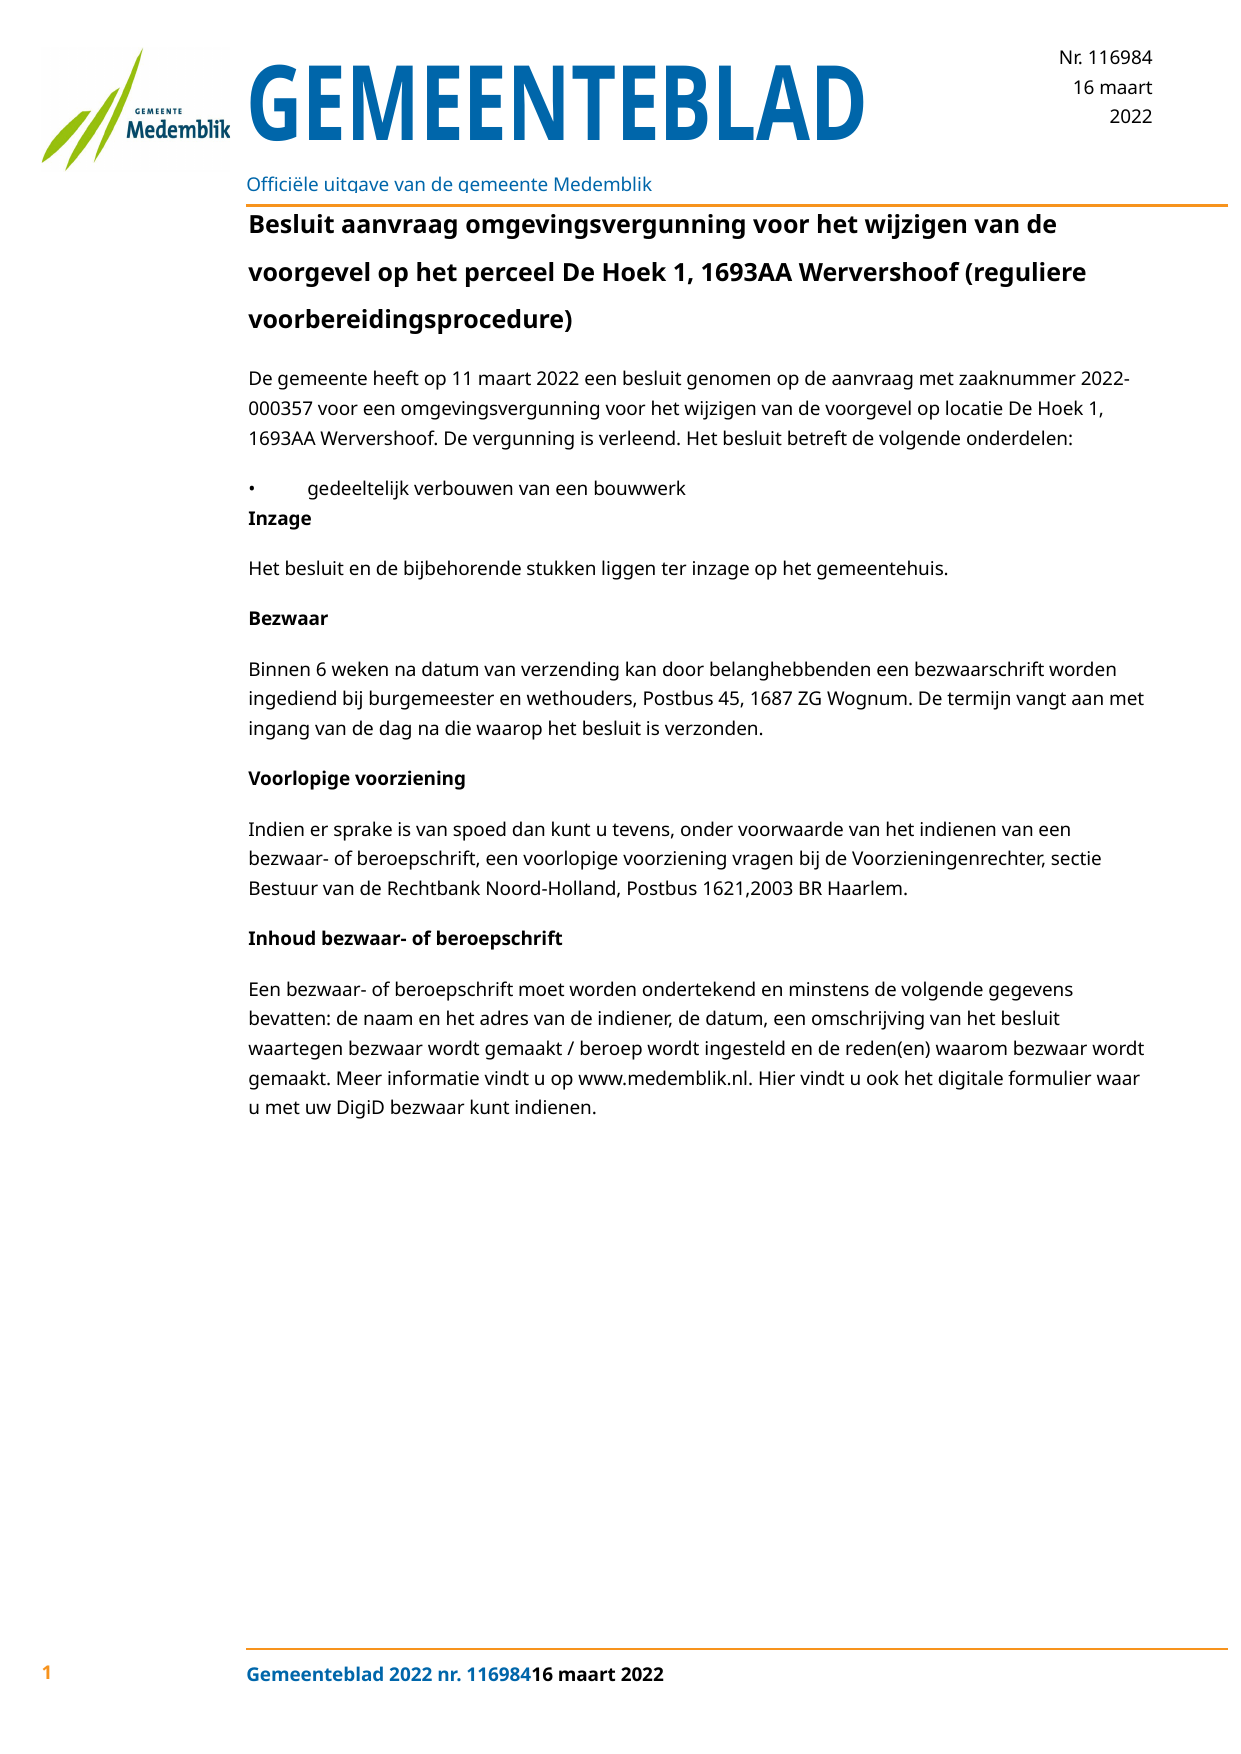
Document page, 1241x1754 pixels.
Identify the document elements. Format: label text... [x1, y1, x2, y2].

text Inhoud bezwaar- of beroepschrift [248, 926, 1152, 951]
picture [41, 47, 231, 172]
text Indien er sprake is van spoed dan kunt u tevens, onder voorwaarde van het indienen van een bezwaar- of beroepschrift, een voorlopige voorziening vragen bij de Voorzieningenrechter, sectie Bestuur van de Rechtbank Noord-Holland, Postbus 1621,2003 BR Haarlem. [248, 816, 1152, 901]
text Bezwaar [248, 606, 1152, 631]
text Een bezwaar- of beroepschrift moet worden ondertekend en minstens de volgende gegevens bevatten: de naam en het adres van de indiener, de datum, een omschrijving van het besluit waartegen bezwaar wordt gemaakt / beroep wordt ingesteld en de reden(en) waarom bezwaar wordt gemaakt. Meer informatie vindt u op www.medemblik.nl. Hier vindt u ook het digitale formulier waar u met uw DigiD bezwaar kunt indienen. [248, 976, 1152, 1120]
list gedeeltelijk verbouwen van een bouwwerk [248, 475, 1152, 501]
text Binnen 6 weken na datum van verzending kan door belanghebbenden een bezwaarschrift worden ingediend bij burgemeester en wethouders, Postbus 45, 1687 ZG Wognum. De termijn vangt aan met ingang van de dag na die waarop het besluit is verzonden. [248, 656, 1152, 741]
text Het besluit en de bijbehorende stukken liggen ter inzage op het gemeentehuis. [248, 555, 1152, 581]
text Inzage [248, 505, 1152, 530]
text De gemeente heeft op 11 maart 2022 een besluit genomen op de aanvraag met zaaknummer 2022-000357 voor een omgevingsvergunning voor het wijzigen van de voorgevel op locatie De Hoek 1, 1693AA Wervershoof. De vergunning is verleend. Het besluit betreft de volgende onderdelen: [248, 366, 1152, 450]
text Voorlopige voorziening [248, 766, 1152, 791]
text Besluit aanvraag omgevingsvergunning voor het wijzigen van de voorgevel op het perceel De Hoek 1, 1693AA Wervershoof (reguliere voorbereidingsprocedure) [248, 207, 1152, 336]
